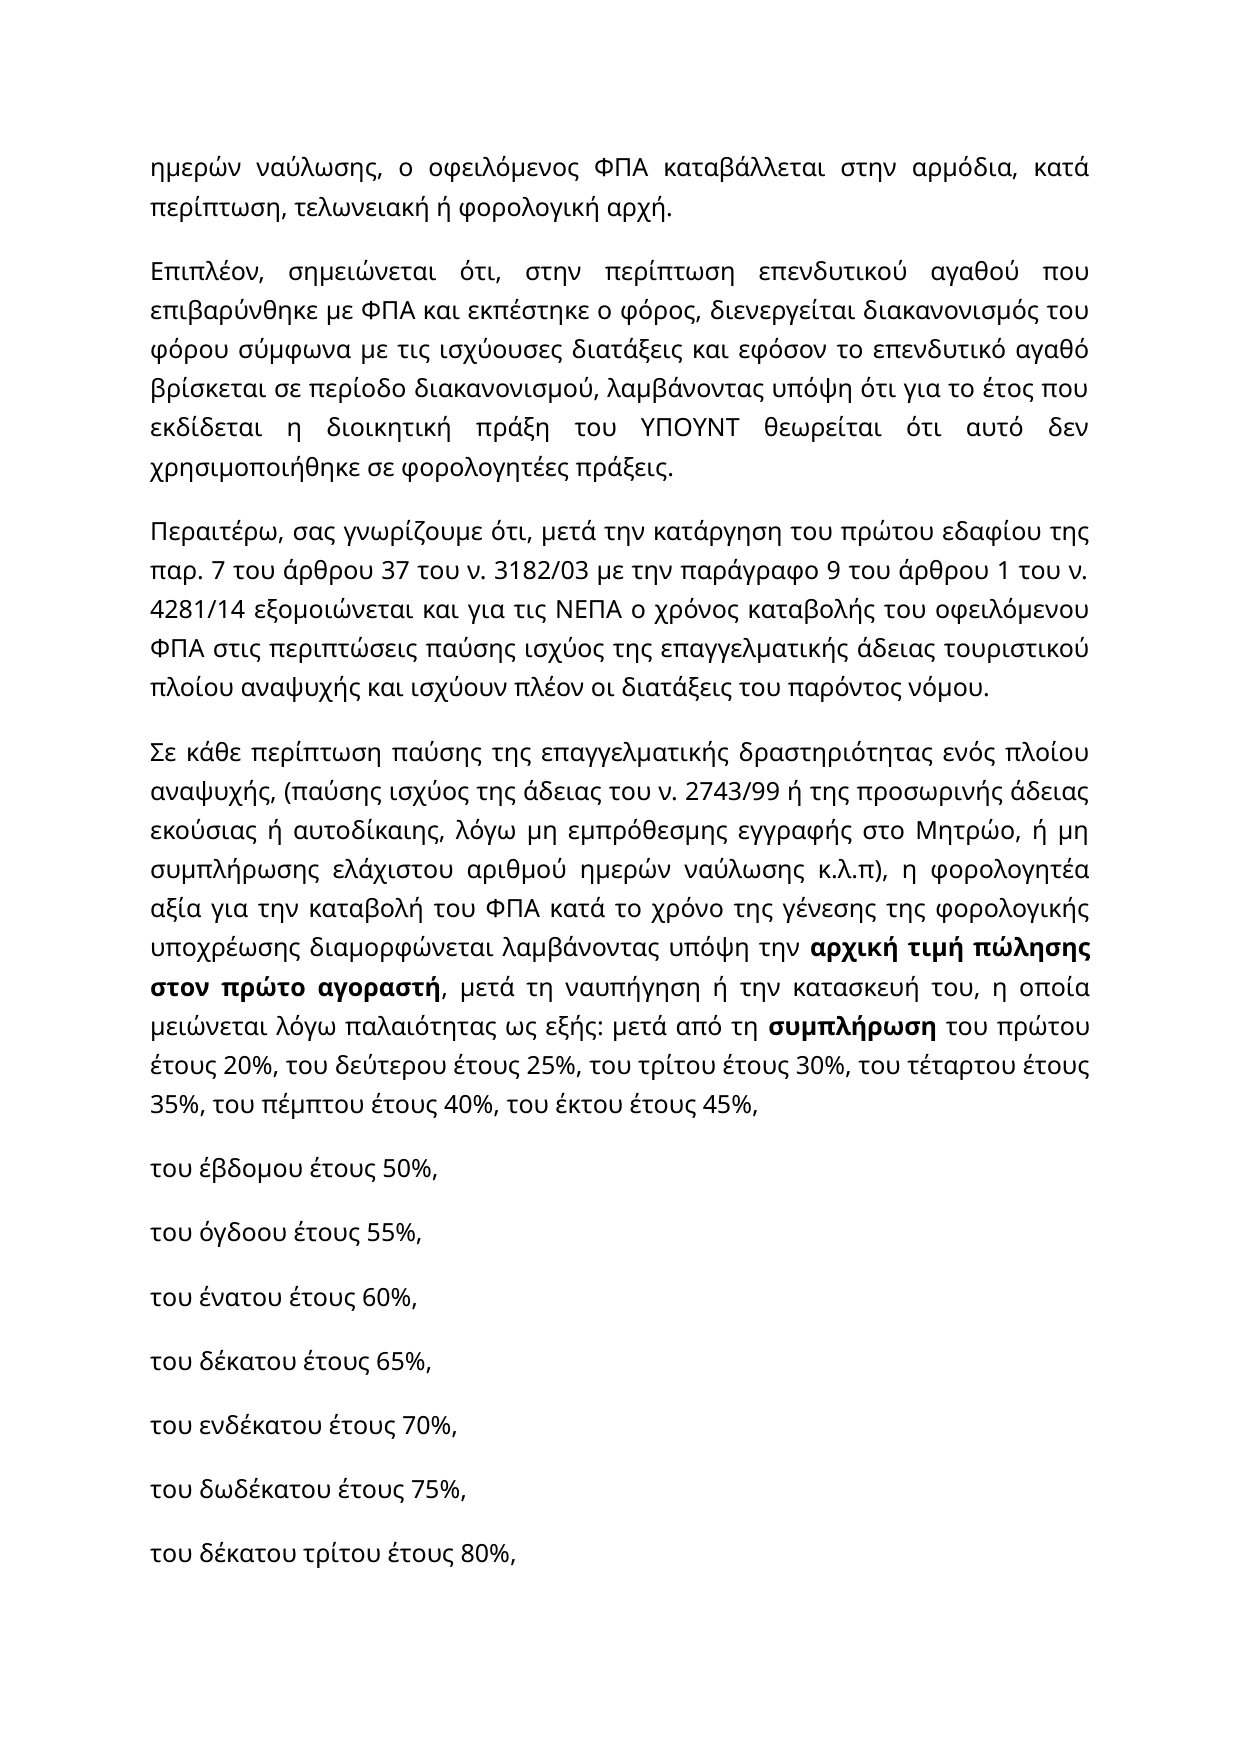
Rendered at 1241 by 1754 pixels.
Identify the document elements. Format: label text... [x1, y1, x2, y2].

text του δέκατου έτους 65%, [150, 1343, 1090, 1377]
text του όγδοου έτους 55%, [150, 1215, 1090, 1249]
text του ένατου έτους 60%, [150, 1279, 1090, 1313]
text του δωδέκατου έτους 75%, [150, 1472, 1090, 1506]
text Σε κάθε περίπτωση παύσης της επαγγελματικής δραστηριότητας ενός πλοίου αναψυχής, (παύσης ισχύος της άδειας του ν. 2743/99 ή της προσωρινής άδειας εκούσιας ή αυτοδίκαιης, λόγω μη εμπρόθεσμης εγγραφής στο Μητρώο, ή μη συμπλήρωσης ελάχιστου αριθμού ημερών ναύλωσης κ.λ.π), η φορολογητέα αξία για την καταβολή του ΦΠΑ κατά το χρόνο της γένεσης της φορολογικής υποχρέωσης διαμορφώνεται λαμβάνοντας υπόψη την αρχική τιμή πώλησης στον πρώτο αγοραστή, μετά τη ναυπήγηση ή την κατασκευή του, η οποία μειώνεται λόγω παλαιότητας ως εξής: μετά από τη συμπλήρωση του πρώτου έτους 20%, του δεύτερου έτους 25%, του τρίτου έτους 30%, του τέταρτου έτους 35%, του πέμπτου έτους 40%, του έκτου έτους 45%, [150, 734, 1090, 1121]
text του ενδέκατου έτους 70%, [150, 1407, 1090, 1442]
text του έβδομου έτους 50%, [150, 1151, 1090, 1185]
text του δέκατου τρίτου έτους 80%, [150, 1536, 1090, 1570]
text ημερών ναύλωσης, ο οφειλόμενος ΦΠΑ καταβάλλεται στην αρμόδια, κατά περίπτωση, τελωνειακή ή φορολογική αρχή. [150, 150, 1090, 223]
text Επιπλέον, σημειώνεται ότι, στην περίπτωση επενδυτικού αγαθού που επιβαρύνθηκε με ΦΠΑ και εκπέστηκε ο φόρος, διενεργείται διακανονισμός του φόρου σύμφωνα με τις ισχύουσες διατάξεις και εφόσον το επενδυτικό αγαθό βρίσκεται σε περίοδο διακανονισμού, λαμβάνοντας υπόψη ότι για το έτος που εκδίδεται η διοικητική πράξη του ΥΠΟΥΝΤ θεωρείται ότι αυτό δεν χρησιμοποιήθηκε σε φορολογητέες πράξεις. [150, 253, 1090, 483]
text Περαιτέρω, σας γνωρίζουμε ότι, μετά την κατάργηση του πρώτου εδαφίου της παρ. 7 του άρθρου 37 του ν. 3182/03 με την παράγραφο 9 του άρθρου 1 του ν. 4281/14 εξομοιώνεται και για τις ΝΕΠΑ ο χρόνος καταβολής του οφειλόμενου ΦΠΑ στις περιπτώσεις παύσης ισχύος της επαγγελματικής άδειας τουριστικού πλοίου αναψυχής και ισχύουν πλέον οι διατάξεις του παρόντος νόμου. [150, 513, 1090, 704]
